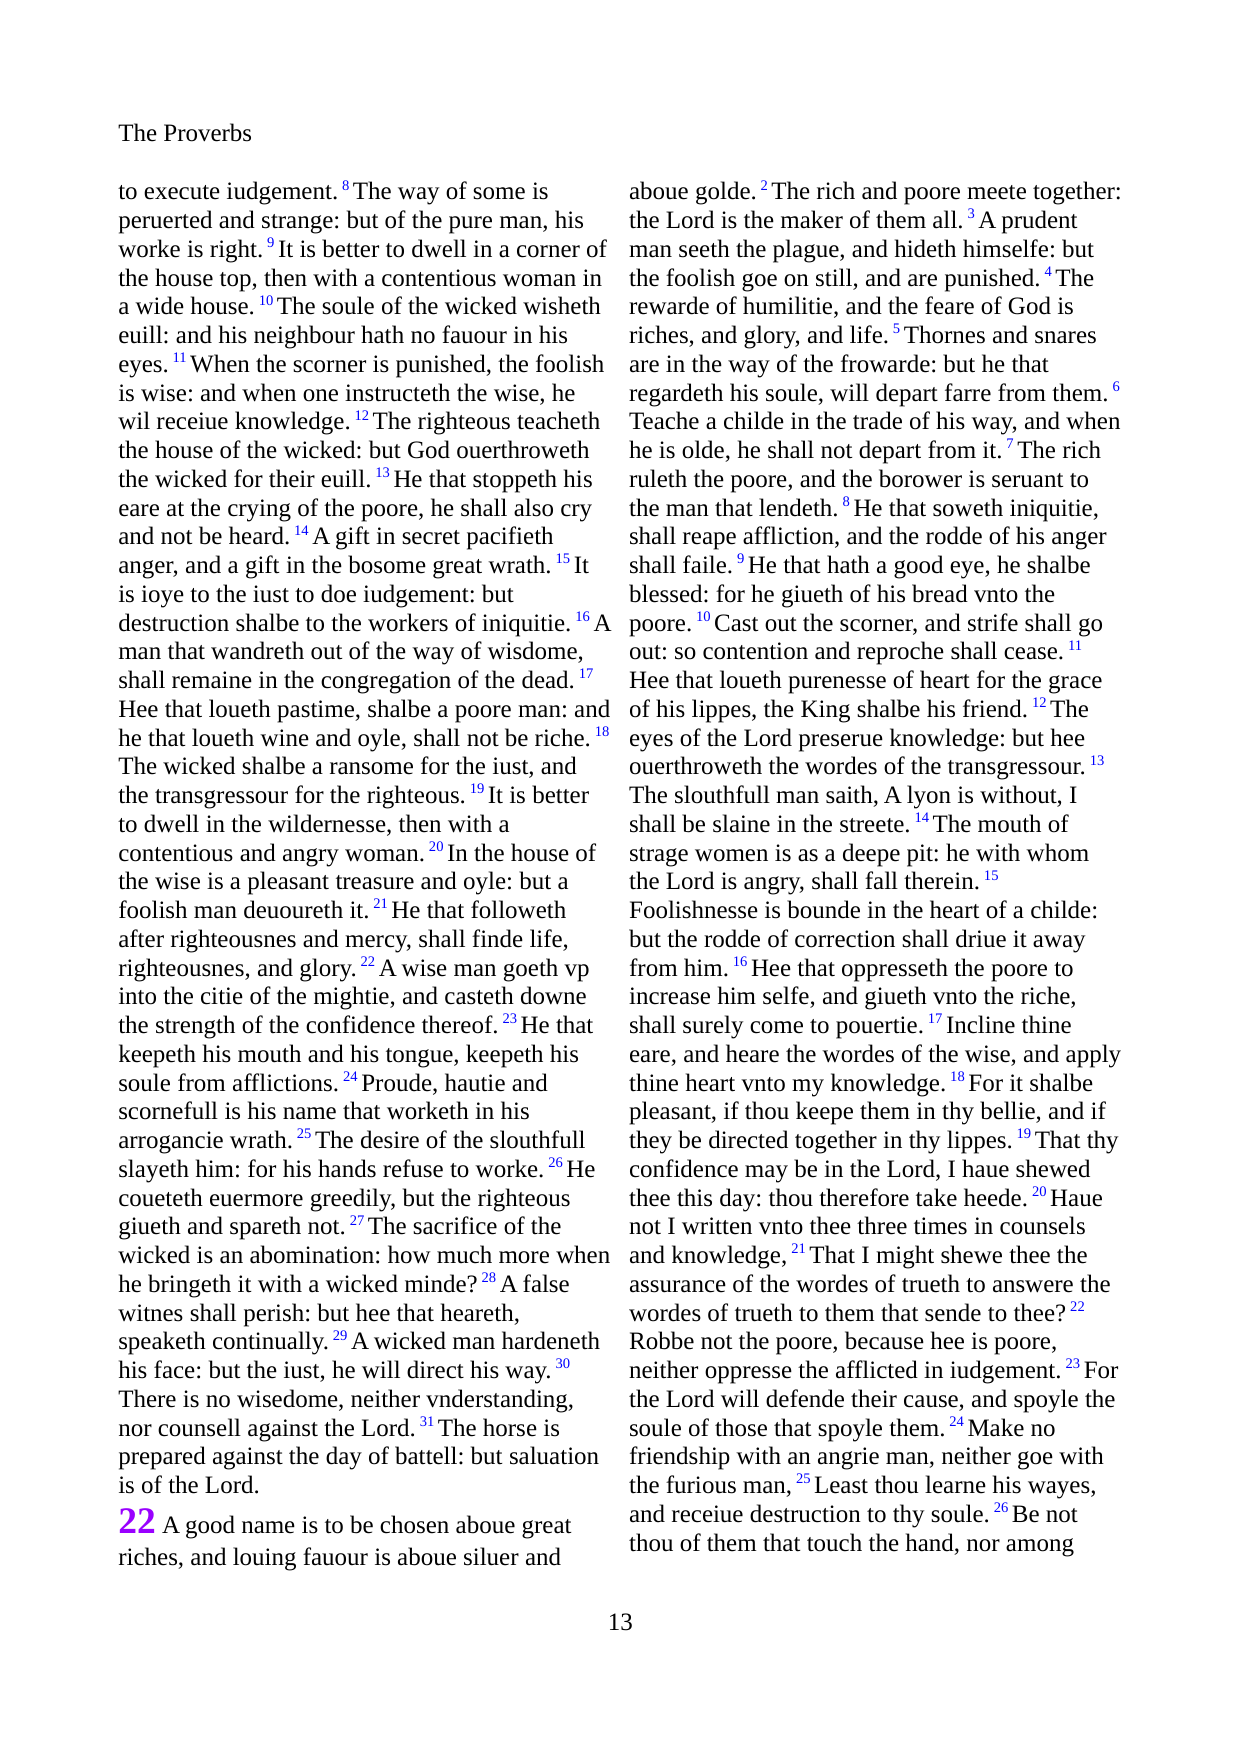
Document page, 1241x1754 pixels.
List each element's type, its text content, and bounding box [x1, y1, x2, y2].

text aboue golde. 2 The rich and poore meete together: the Lord is the maker of them all. 3 A prudent man seeth the plague, and hideth himselfe: but the foolish goe on still, and are punished. 4 The rewarde of humilitie, and the feare of God is riches, and glory, and life. 5 Thornes and snares are in the way of the frowarde: but he that regardeth his soule, will depart farre from them. 6 Teache a childe in the trade of his way, and when he is olde, he shall not depart from it. 7 The rich ruleth the poore, and the borower is seruant to the man that lendeth. 8 He that soweth iniquitie, shall reape affliction, and the rodde of his anger shall faile. 9 He that hath a good eye, he shalbe blessed: for he giueth of his bread vnto the poore. 10 Cast out the scorner, and strife shall go out: so contention and reproche shall cease. 11 Hee that loueth purenesse of heart for the grace of his lippes, the King shalbe his friend. 12 The eyes of the Lord preserue knowledge: but hee ouerthroweth the wordes of the transgressour. 13 The slouthfull man saith, A lyon is without, I shall be slaine in the streete. 14 The mouth of strage women is as a deepe pit: he with whom the Lord is angry, shall fall therein. 15 Foolishnesse is bounde in the heart of a childe: but the rodde of correction shall driue it away from him. 16 Hee that oppresseth the poore to increase him selfe, and giueth vnto the riche, shall surely come to pouertie. 17 Incline thine eare, and heare the wordes of the wise, and apply thine heart vnto my knowledge. 18 For it shalbe pleasant, if thou keepe them in thy bellie, and if they be directed together in thy lippes. 19 That thy confidence may be in the Lord, I haue shewed thee this day: thou therefore take heede. 20 Haue not I written vnto thee three times in counsels and knowledge, 21 That I might shewe thee the assurance of the wordes of trueth to answere the wordes of trueth to them that sende to thee? 22 Robbe not the poore, because hee is poore, neither oppresse the afflicted in iudgement. 23 For the Lord will defende their cause, and spoyle the soule of those that spoyle them. 24 Make no friendship with an angrie man, neither goe with the furious man, 25 Least thou learne his wayes, and receiue destruction to thy soule. 26 Be not thou of them that touch the hand, nor among [629, 176, 1122, 1556]
text to execute iudgement. 8 The way of some is peruerted and strange: but of the pure man, his worke is right. 9 It is better to dwell in a corner of the house top, then with a contentious woman in a wide house. 10 The soule of the wicked wisheth euill: and his neighbour hath no fauour in his eyes. 11 When the scorner is punished, the foolish is wise: and when one instructeth the wise, he wil receiue knowledge. 12 The righteous teacheth the house of the wicked: but God ouerthroweth the wicked for their euill. 13 He that stoppeth his eare at the crying of the poore, he shall also cry and not be heard. 14 A gift in secret pacifieth anger, and a gift in the bosome great wrath. 15 It is ioye to the iust to doe iudgement: but destruction shalbe to the workers of iniquitie. 16 A man that wandreth out of the way of wisdome, shall remaine in the congregation of the dead. 17 Hee that loueth pastime, shalbe a poore man: and he that loueth wine and oyle, shall not be riche. 18 The wicked shalbe a ransome for the iust, and the transgressour for the righteous. 19 It is better to dwell in the wildernesse, then with a contentious and angry woman. 20 In the house of the wise is a pleasant treasure and oyle: but a foolish man deuoureth it. 21 He that followeth after righteousnes and mercy, shall finde life, righteousnes, and glory. 22 A wise man goeth vp into the citie of the mightie, and casteth downe the strength of the confidence thereof. 23 He that keepeth his mouth and his tongue, keepeth his soule from afflictions. 24 Proude, hautie and scornefull is his name that worketh in his arrogancie wrath. 25 The desire of the slouthfull slayeth him: for his hands refuse to worke. 26 He coueteth euermore greedily, but the righteous giueth and spareth not. 27 The sacrifice of the wicked is an abomination: how much more when he bringeth it with a wicked minde? 28 A false witnes shall perish: but hee that heareth, speaketh continually. 29 A wicked man hardeneth his face: but the iust, he will direct his way. 30 There is no wisedome, neither vnderstanding, nor counsell against the Lord. 31 The horse is prepared against the day of battell: but saluation is of the Lord. [118, 176, 611, 1499]
text 22 A good name is to be chosen aboue great riches, and louing fauour is aboue siluer and [118, 1499, 611, 1571]
